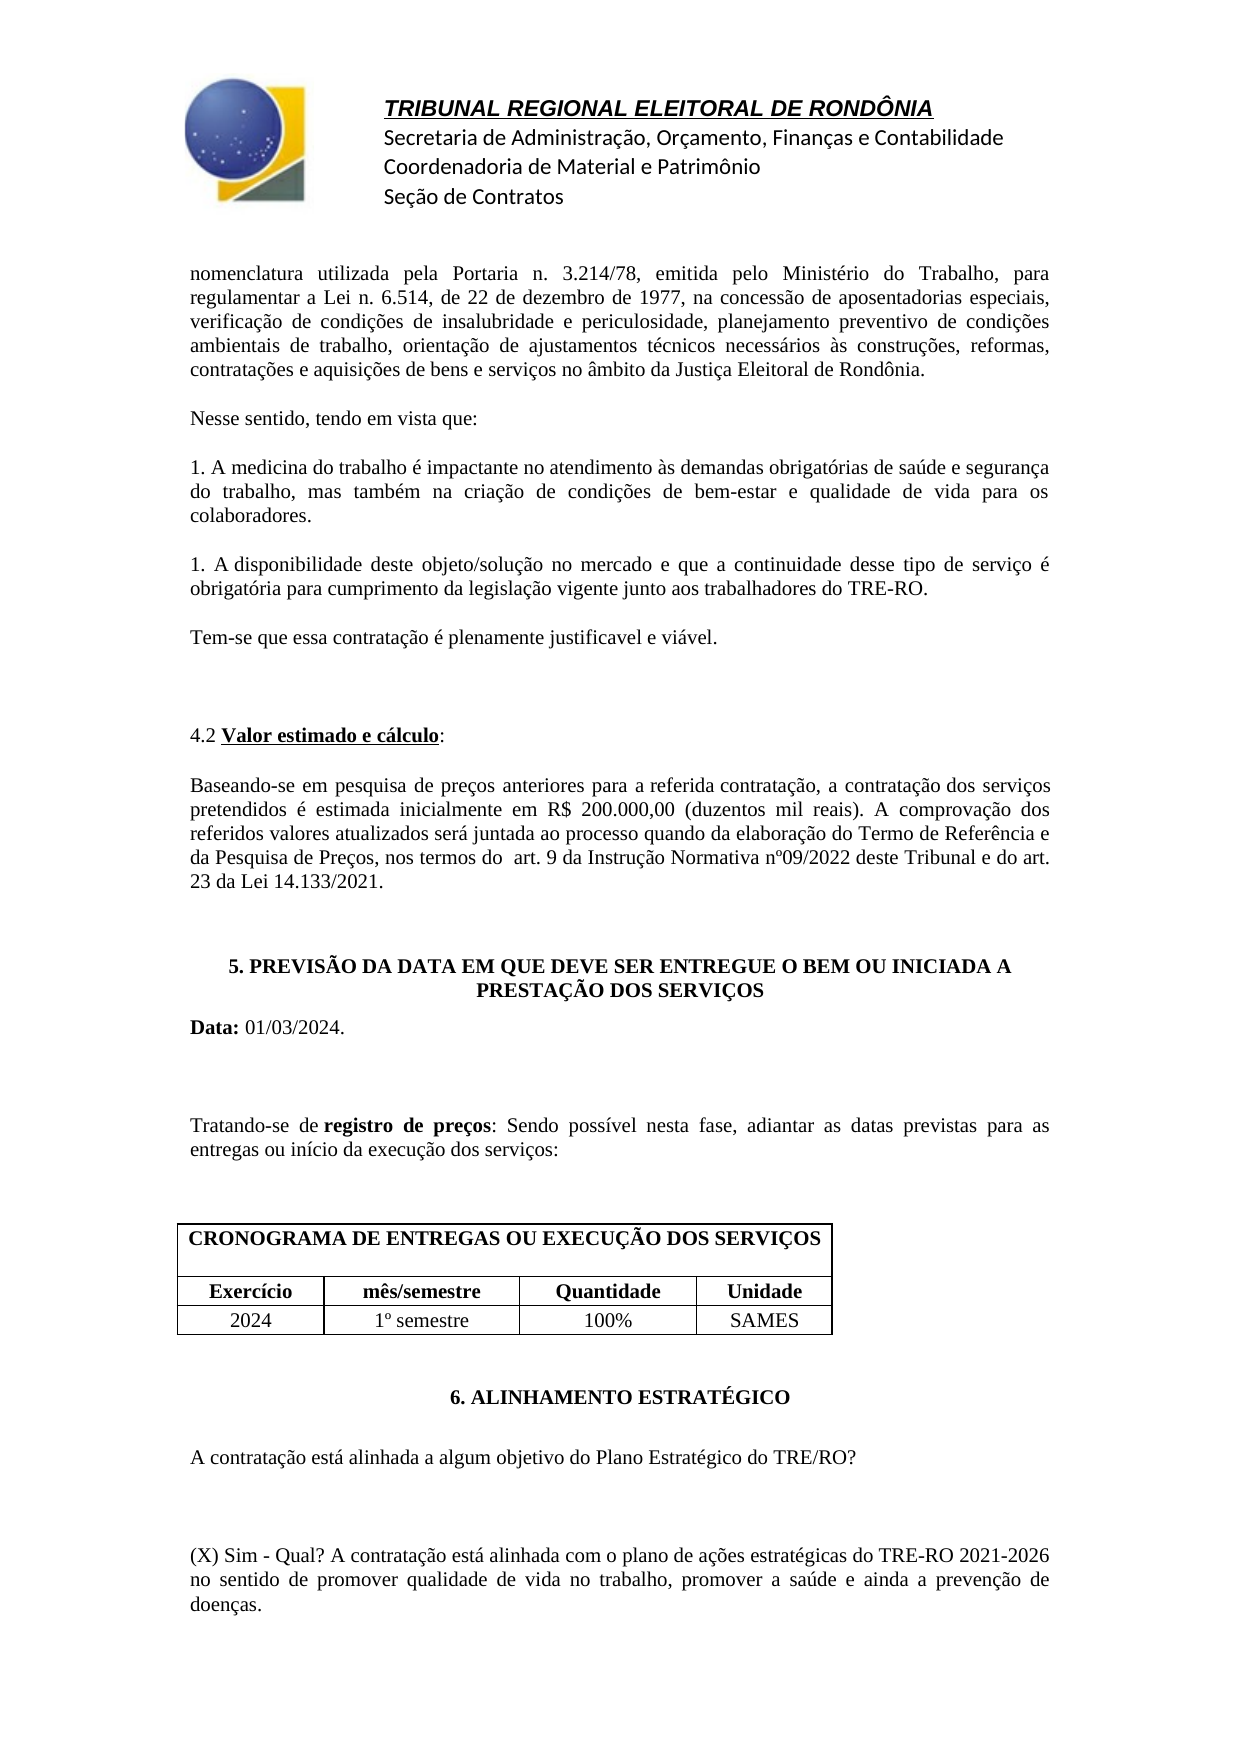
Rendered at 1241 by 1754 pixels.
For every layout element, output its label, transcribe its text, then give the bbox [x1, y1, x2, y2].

table_cell 2024 [178, 1306, 323, 1334]
text A contratação está alinhada a algum objetivo do Plano Estratégico do TRE/RO? [190, 1445, 1051, 1469]
text Tem-se que essa contratação é plenamente justificavel e viável. [190, 625, 1051, 649]
text (X) Sim - Qual? A contratação está alinhada com o plano de ações estratégicas do TRE-RO 2021-2026 no sentido de promover qualidade de vida no trabalho, promover a saúde e ainda a prevenção de doenças. [190, 1543, 1051, 1616]
table_cell SAMES [697, 1306, 831, 1334]
text Data: 01/03/2024. [190, 1015, 1051, 1039]
text 1. A medicina do trabalho é impactante no atendimento às demandas obrigatórias de saúde e segurança do trabalho, mas também na criação de condições de bem-estar e qualidade de vida para os colaboradores. [190, 455, 1051, 527]
text 1. A disponibilidade deste objeto/solução no mercado e que a continuidade desse tipo de serviço é obrigatória para cumprimento da legislação vigente junto aos trabalhadores do TRE-RO. [190, 552, 1051, 600]
table_cell Quantidade [520, 1277, 696, 1305]
text 4.2 Valor estimado e cálculo: [190, 723, 1051, 747]
text Tratando-se de registro de preços: Sendo possível nesta fase, adiantar as datas previstas para as entregas ou início da execução dos serviços: [190, 1113, 1051, 1161]
table_cell 1º semestre [325, 1306, 519, 1334]
table_cell 100% [520, 1306, 696, 1334]
table_cell mês/semestre [325, 1277, 519, 1305]
text Nesse sentido, tendo em vista que: [190, 406, 1051, 430]
text 5. PREVISÃO DA DATA EM QUE DEVE SER ENTREGUE O BEM OU INICIADA A PRESTAÇÃO DOS SERVIÇOS [183, 954, 1057, 1002]
text Baseando-se em pesquisa de preços anteriores para a referida contratação, a contratação dos serviços pretendidos é estimada inicialmente em R$ 200.000,00 (duzentos mil reais). A comprovação dos referidos valores atualizados será juntada ao processo quando da elaboração do Termo de Referência e da Pesquisa de Preços, nos termos do art. 9 da Instrução Normativa nº09/2022 deste Tribunal e do art. 23 da Lei 14.133/2021. [190, 772, 1051, 893]
text nomenclatura utilizada pela Portaria n. 3.214/78, emitida pelo Ministério do Trabalho, para regulamentar a Lei n. 6.514, de 22 de dezembro de 1977, na concessão de aposentadorias especiais, verificação de condições de insalubridade e periculosidade, planejamento preventivo de condições ambientais de trabalho, orientação de ajustamentos técnicos necessários às construções, reformas, contratações e aquisições de bens e serviços no âmbito da Justiça Eleitoral de Rondônia. [190, 261, 1051, 381]
table_header CRONOGRAMA DE ENTREGAS OU EXECUÇÃO DOS SERVIÇOS [178, 1225, 831, 1276]
table_cell Unidade [697, 1277, 831, 1305]
table_cell Exercício [178, 1277, 323, 1305]
text 6. ALINHAMENTO ESTRATÉGICO [183, 1384, 1057, 1409]
